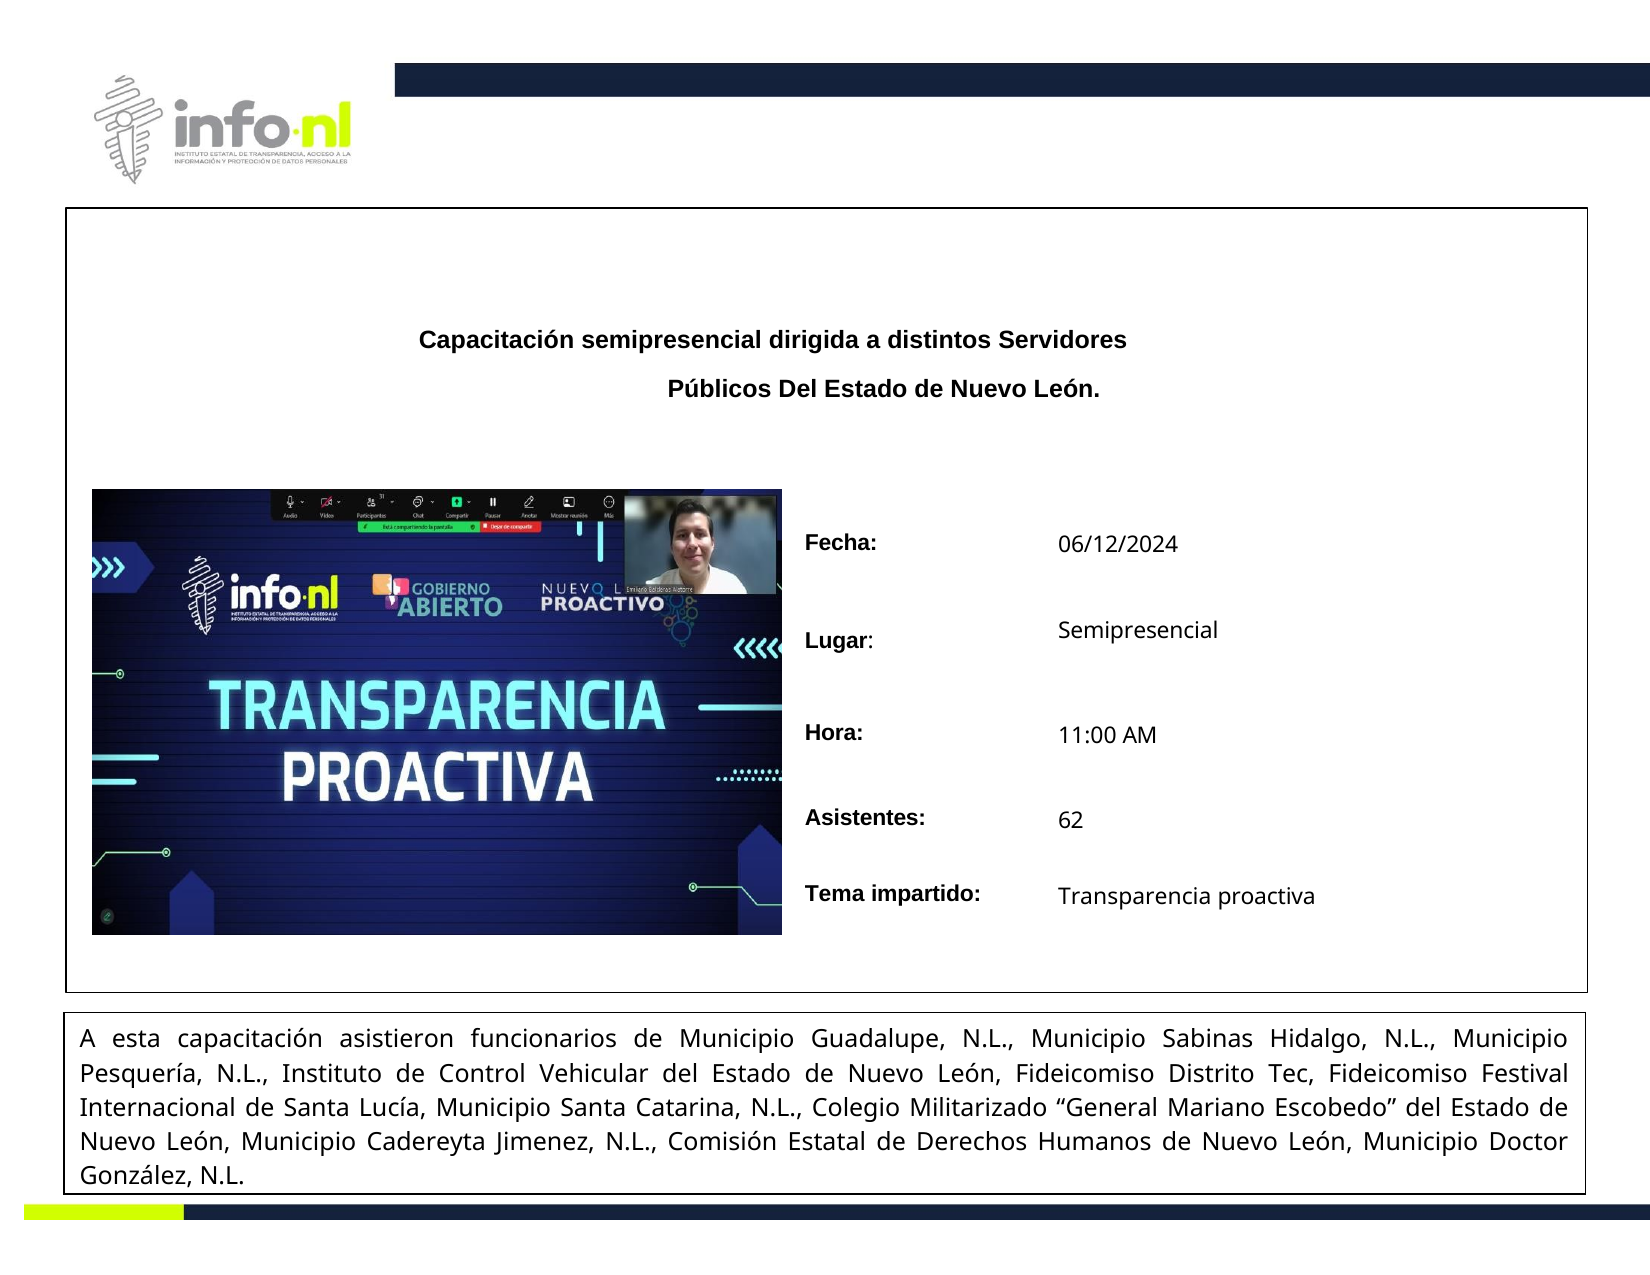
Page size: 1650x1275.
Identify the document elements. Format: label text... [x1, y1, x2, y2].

text A esta capacitación asistieron funcionarios de Municipio Guadalupe, N.L., Municipio Sabinas Hidalgo, N.L., Municipio Pesquería, N.L., Instituto de Control Vehicular del Estado de Nuevo León, Fideicomiso Distrito Tec, Fideicomiso Festival Internacional de Santa Lucía, Municipio Santa Catarina, N.L., Colegio Militarizado “General Mariano Escobedo” del Estado de Nuevo León, Municipio Cadereyta Jimenez, N.L., Comisión Estatal de Derechos Humanos de Nuevo León, Municipio Doctor González, N.L. [79, 1021, 1570, 1191]
